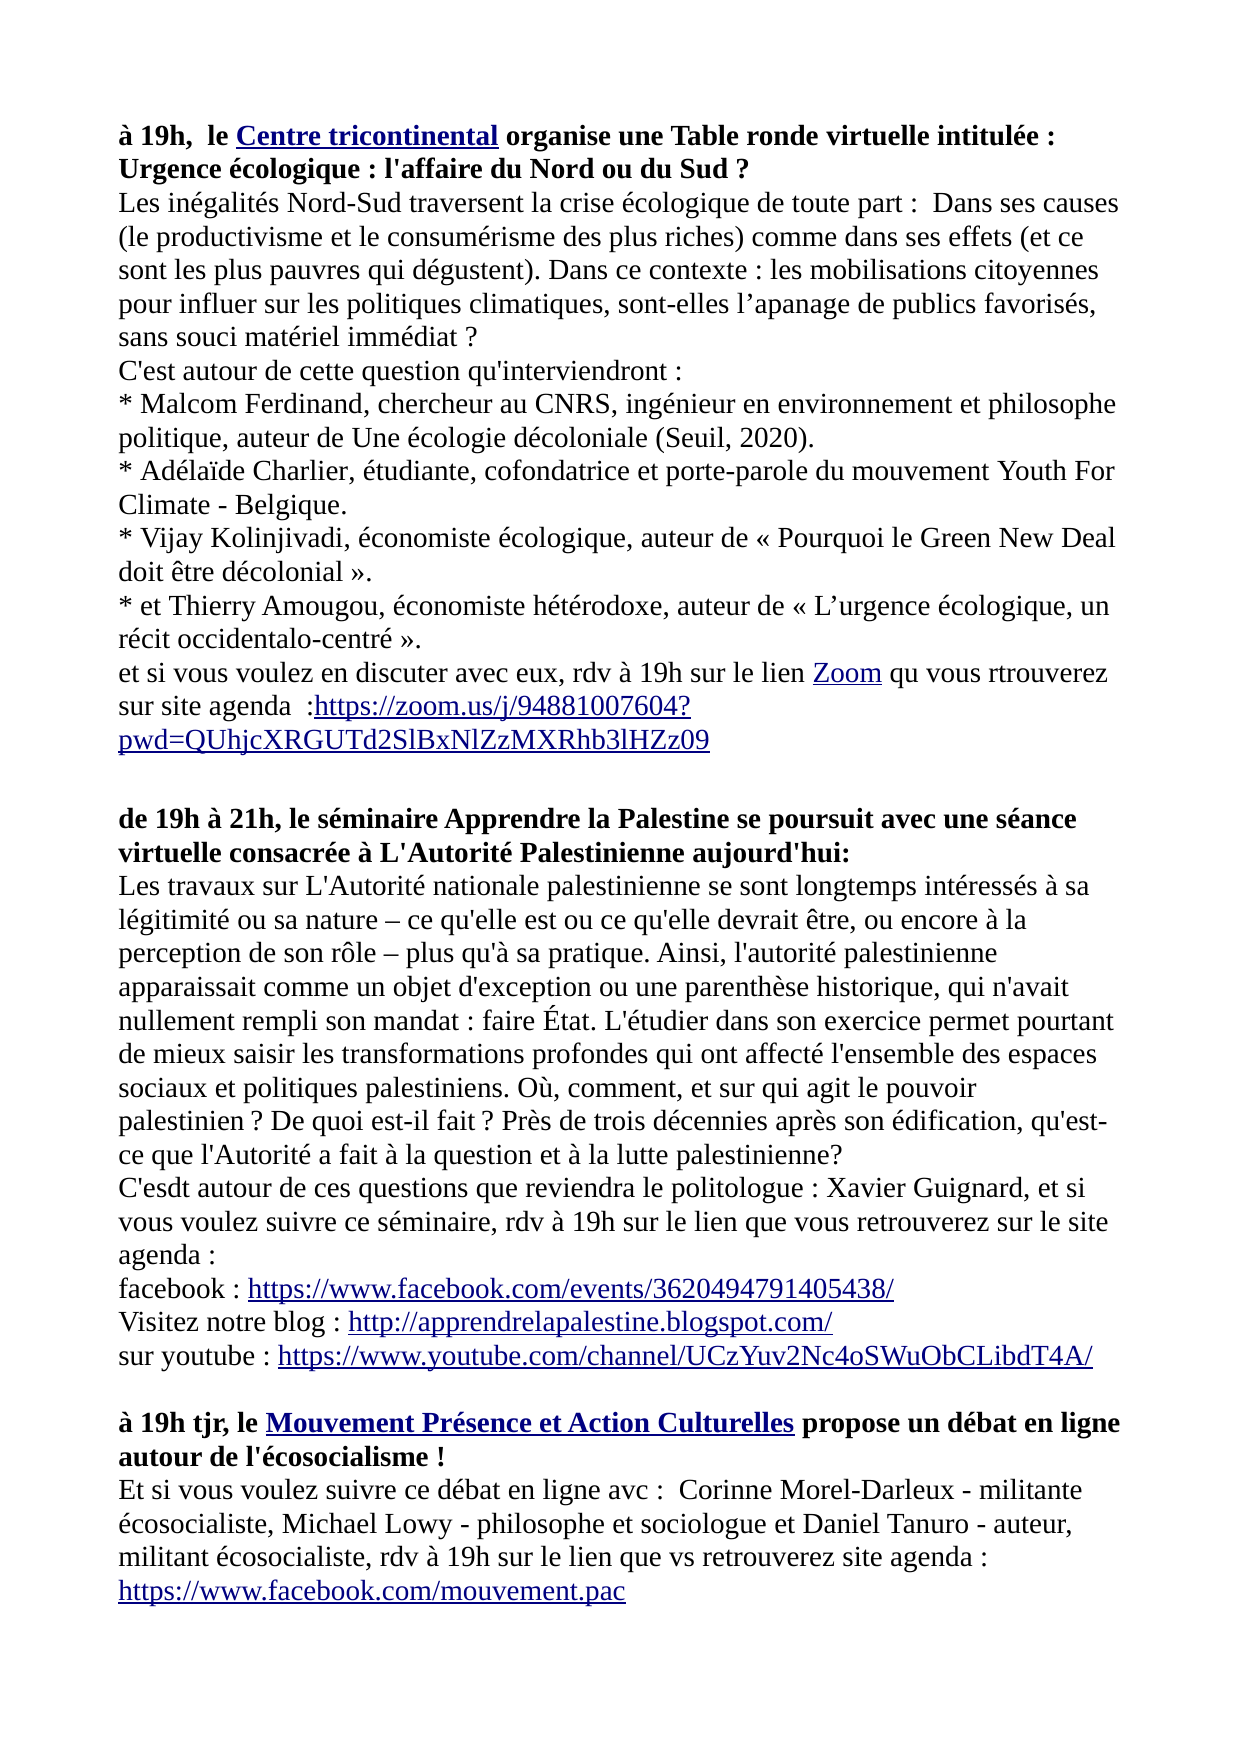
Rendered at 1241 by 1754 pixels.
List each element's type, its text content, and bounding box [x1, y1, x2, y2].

text à 19h tjr, le Mouvement Présence et Action Culturelles propose un débat en ligne autour de l'écosocialisme ! [118, 1405, 1122, 1472]
text C'esdt autour de ces questions que reviendra le politologue : Xavier Guignard, et si vous voulez suivre ce séminaire, rdv à 19h sur le lien que vous retrouverez sur le site agenda : [118, 1170, 1122, 1271]
text * Malcom Ferdinand, chercheur au CNRS, ingénieur en environnement et philosophe politique, auteur de Une écologie décoloniale (Seuil, 2020). [118, 386, 1122, 453]
text de 19h à 21h, le séminaire Apprendre la Palestine se poursuit avec une séance virtuelle consacrée à L'Autorité Palestinienne aujourd'hui: [118, 801, 1122, 868]
text * et Thierry Amougou, économiste hétérodoxe, auteur de « L’urgence écologique, un récit occidentalo-centré ». [118, 588, 1122, 655]
text sur youtube : https://www.youtube.com/channel/UCzYuv2Nc4oSWuObCLibdT4A/ [118, 1338, 1122, 1372]
text Et si vous voulez suivre ce débat en ligne avc : Corinne Morel-Darleux - militante écosocialiste, Michael Lowy - philosophe et sociologue et Daniel Tanuro - auteur, militant écosocialiste, rdv à 19h sur le lien que vs retrouverez site agenda : https://www.facebook.com/mouvement.pac [118, 1472, 1122, 1606]
text Visitez notre blog : http://apprendrelapalestine.blogspot.com/ [118, 1304, 1122, 1338]
text à 19h, le Centre tricontinental organise une Table ronde virtuelle intitulée : Urgence écologique : l'affaire du Nord ou du Sud ? [118, 118, 1122, 185]
text * Adélaïde Charlier, étudiante, cofondatrice et porte-parole du mouvement Youth For Climate - Belgique. [118, 453, 1122, 521]
text * Vijay Kolinjivadi, économiste écologique, auteur de « Pourquoi le Green New Deal doit être décolonial ». [118, 521, 1122, 588]
text C'est autour de cette question qu'interviendront : [118, 353, 1122, 386]
text et si vous voulez en discuter avec eux, rdv à 19h sur le lien Zoom qu vous rtrouverez sur site agenda :https://zoom.us/j/94881007604?pwd=QUhjcXRGUTd2SlBxNlZzMXRhb3lHZz09 [118, 655, 1122, 755]
text facebook : https://www.facebook.com/events/3620494791405438/ [118, 1271, 1122, 1304]
text Les travaux sur L'Autorité nationale palestinienne se sont longtemps intéressés à sa légitimité ou sa nature – ce qu'elle est ou ce qu'elle devrait être, ou encore à la perception de son rôle – plus qu'à sa pratique. Ainsi, l'autorité palestinienne apparaissait comme un objet d'exception ou une parenthèse historique, qui n'avait nullement rempli son mandat : faire État. L'étudier dans son exercice permet pourtant de mieux saisir les transformations profondes qui ont affecté l'ensemble des espaces sociaux et politiques palestiniens. Où, comment, et sur qui agit le pouvoir palestinien ? De quoi est-il fait ? Près de trois décennies après son édification, qu'est-ce que l'Autorité a fait à la question et à la lutte palestinienne? [118, 868, 1122, 1170]
text Les inégalités Nord-Sud traversent la crise écologique de toute part : Dans ses causes (le productivisme et le consumérisme des plus riches) comme dans ses effets (et ce sont les plus pauvres qui dégustent). Dans ce contexte : les mobilisations citoyennes pour influer sur les politiques climatiques, sont-elles l’apanage de publics favorisés, sans souci matériel immédiat ? [118, 185, 1122, 353]
